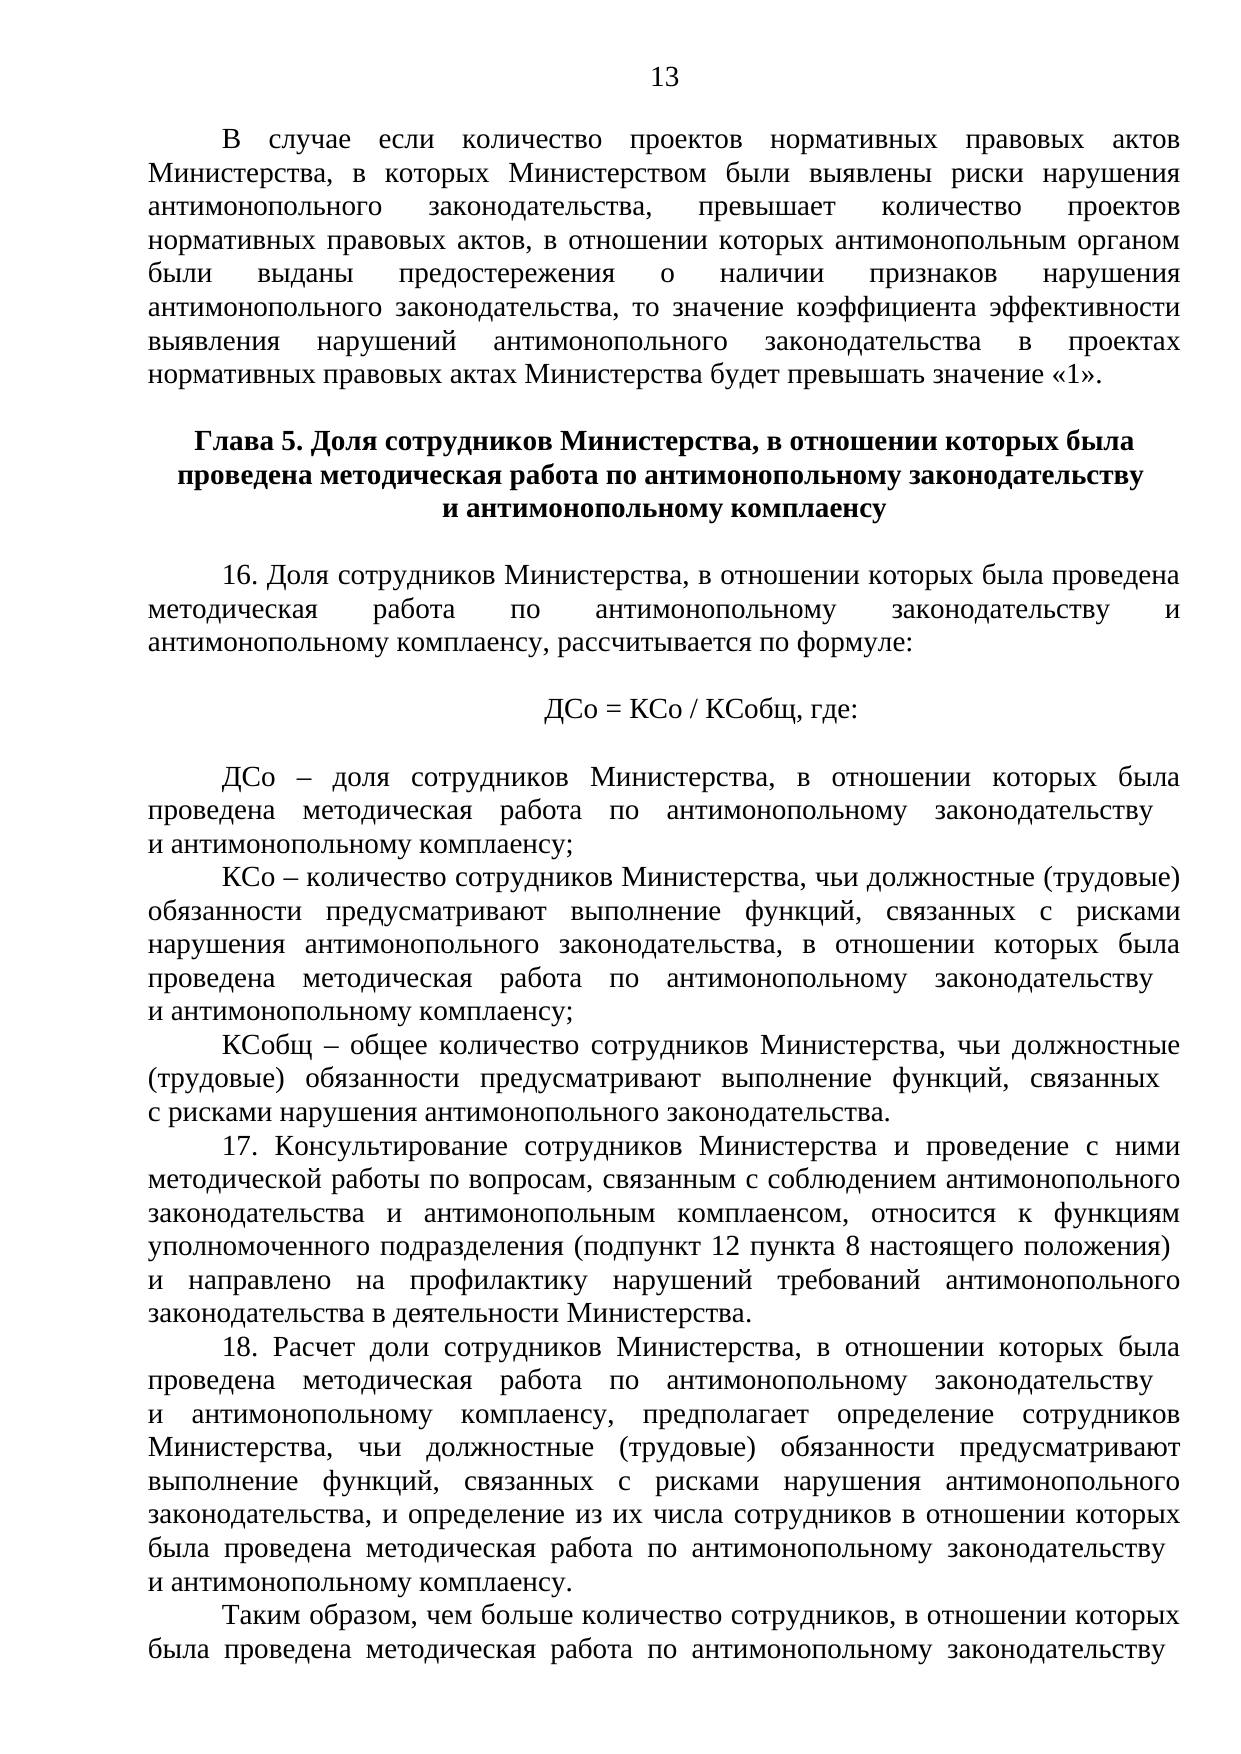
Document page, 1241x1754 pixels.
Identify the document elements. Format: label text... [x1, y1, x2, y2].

text ДСо = КСо / КСобщ, где: [148, 692, 1181, 725]
text Таким образом, чем больше количество сотрудников, в отношении которых была проведена методическая работа по антимонопольному законодательству [148, 1597, 1181, 1664]
text ДСо – доля сотрудников Министерства, в отношении которых была проведена методическая работа по антимонопольному законодательству и антимонопольному комплаенсу; [148, 759, 1181, 859]
text КСобщ – общее количество сотрудников Министерства, чьи должностные (трудовые) обязанности предусматривают выполнение функций, связанных с рисками нарушения антимонопольного законодательства. [148, 1027, 1181, 1128]
text 16. Доля сотрудников Министерства, в отношении которых была проведена методическая работа по антимонопольному законодательству и антимонопольному комплаенсу, рассчитывается по формуле: [148, 557, 1181, 658]
text В случае если количество проектов нормативных правовых актов Министерства, в которых Министерством были выявлены риски нарушения антимонопольного законодательства, превышает количество проектов нормативных правовых актов, в отношении которых антимонопольным органом были выданы предостережения о наличии признаков нарушения антимонопольного законодательства, то значение коэффициента эффективности выявления нарушений антимонопольного законодательства в проектах нормативных правовых актах Министерства будет превышать значение «1». [148, 121, 1181, 390]
text КСо – количество сотрудников Министерства, чьи должностные (трудовые) обязанности предусматривают выполнение функций, связанных с рисками нарушения антимонопольного законодательства, в отношении которых была проведена методическая работа по антимонопольному законодательству и антимонопольному комплаенсу; [148, 859, 1181, 1027]
text 18. Расчет доли сотрудников Министерства, в отношении которых была проведена методическая работа по антимонопольному законодательству и антимонопольному комплаенсу, предполагает определение сотрудников Министерства, чьи должностные (трудовые) обязанности предусматривают выполнение функций, связанных с рисками нарушения антимонопольного законодательства, и определение из их числа сотрудников в отношении которых была проведена методическая работа по антимонопольному законодательству и антимонопольному комплаенсу. [148, 1329, 1181, 1597]
text 17. Консультирование сотрудников Министерства и проведение с ними методической работы по вопросам, связанным с соблюдением антимонопольного законодательства и антимонопольным комплаенсом, относится к функциям уполномоченного подразделения (подпункт 12 пункта 8 настоящего положения) и направлено на профилактику нарушений требований антимонопольного законодательства в деятельности Министерства. [148, 1128, 1181, 1329]
text Глава 5. Доля сотрудников Министерства, в отношении которых была проведена методическая работа по антимонопольному законодательству и антимонопольному комплаенсу [148, 423, 1181, 524]
